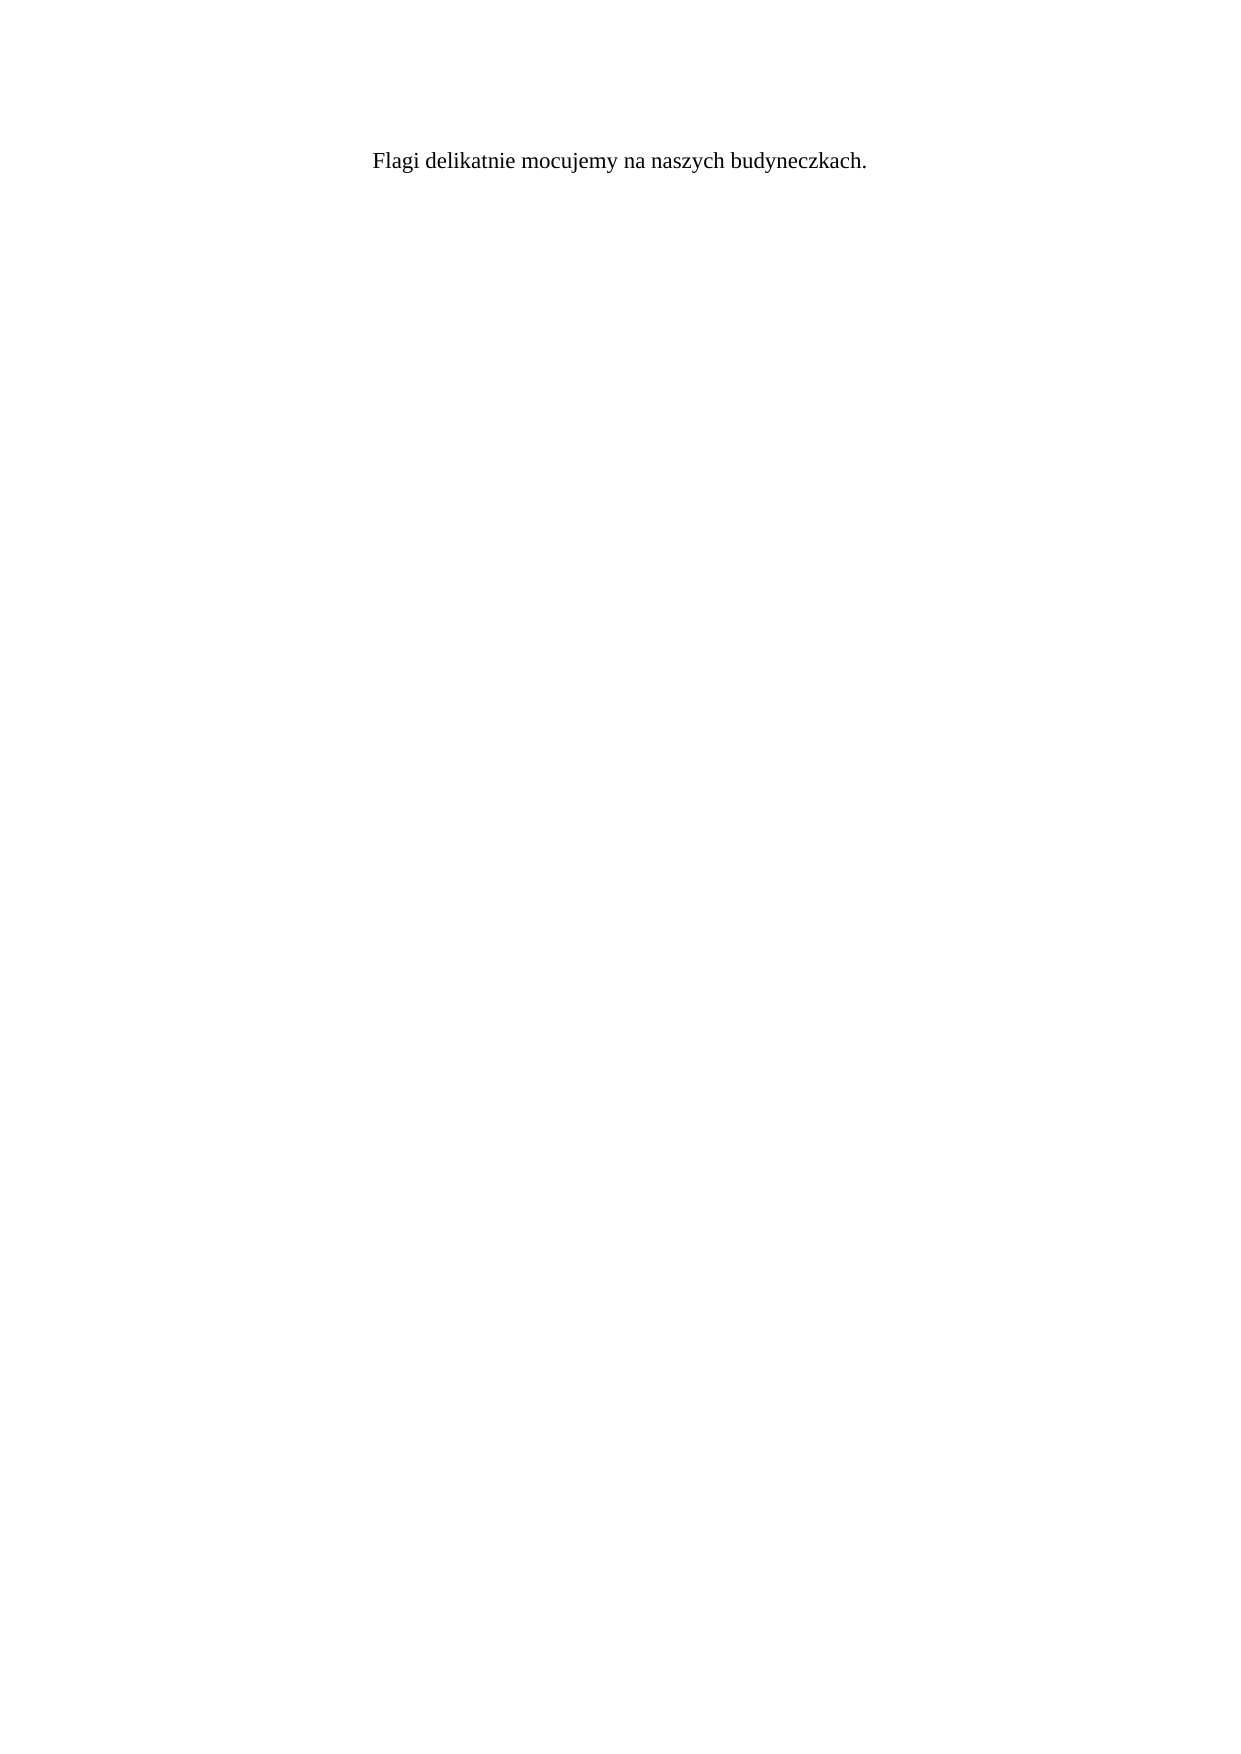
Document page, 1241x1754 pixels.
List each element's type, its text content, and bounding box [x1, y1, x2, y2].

text Flagi delikatnie mocujemy na naszych budyneczkach. [148, 148, 1093, 174]
